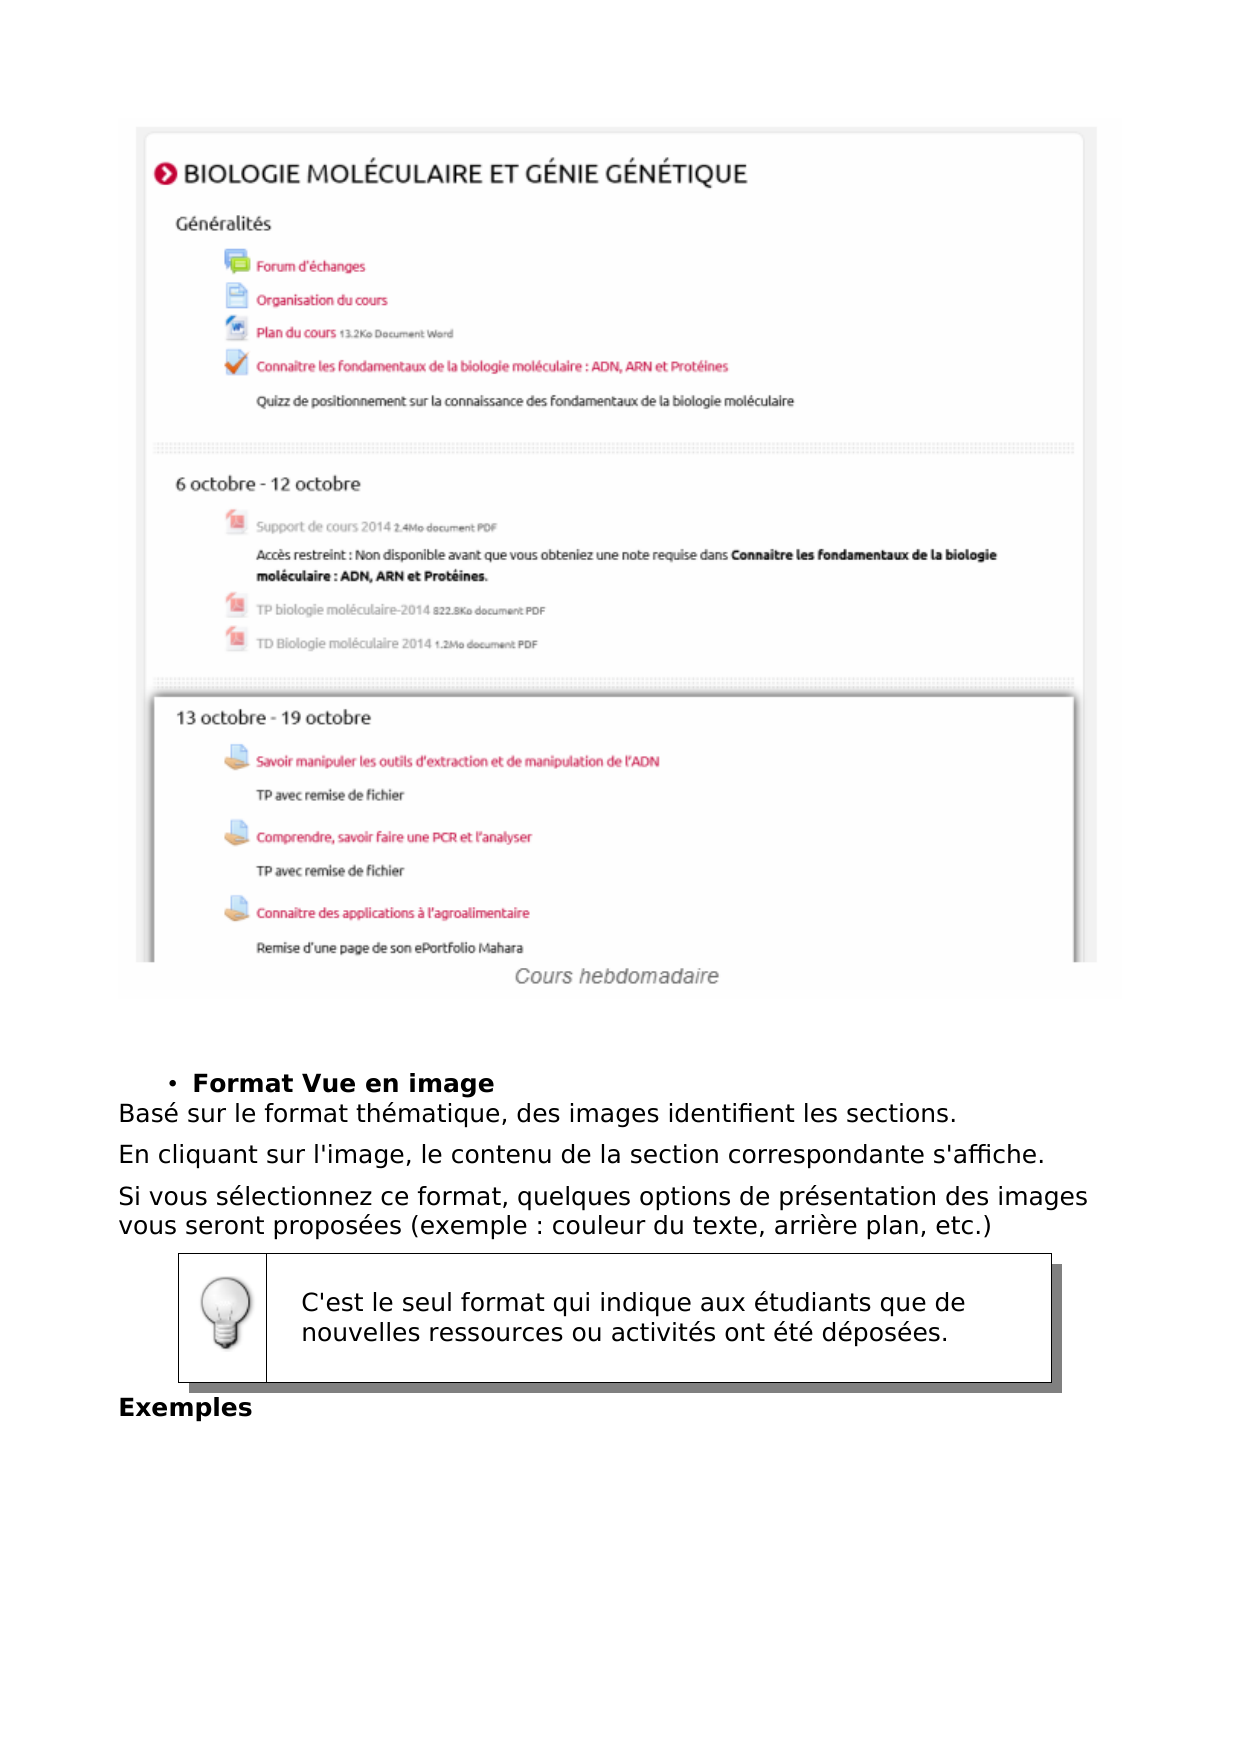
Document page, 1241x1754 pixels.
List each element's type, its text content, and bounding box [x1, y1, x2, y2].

table_header [179, 1254, 266, 1382]
picture [190, 1276, 266, 1352]
picture [118, 118, 1123, 999]
text Basé sur le format thématique, des images identifient les sections. [118, 1099, 1122, 1128]
table_header C'est le seul format qui indique aux étudiants que de nouvelles ressources ou activités ont été déposées. [267, 1254, 1051, 1382]
text Exemples [118, 1393, 1122, 1422]
text Si vous sélectionnez ce format, quelques options de présentation des images vous seront proposées (exemple : couleur du texte, arrière plan, etc.) [118, 1182, 1122, 1241]
list Format Vue en image [177, 1070, 1122, 1099]
text En cliquant sur l'image, le contenu de la section correspondante s'affiche. [118, 1141, 1122, 1170]
